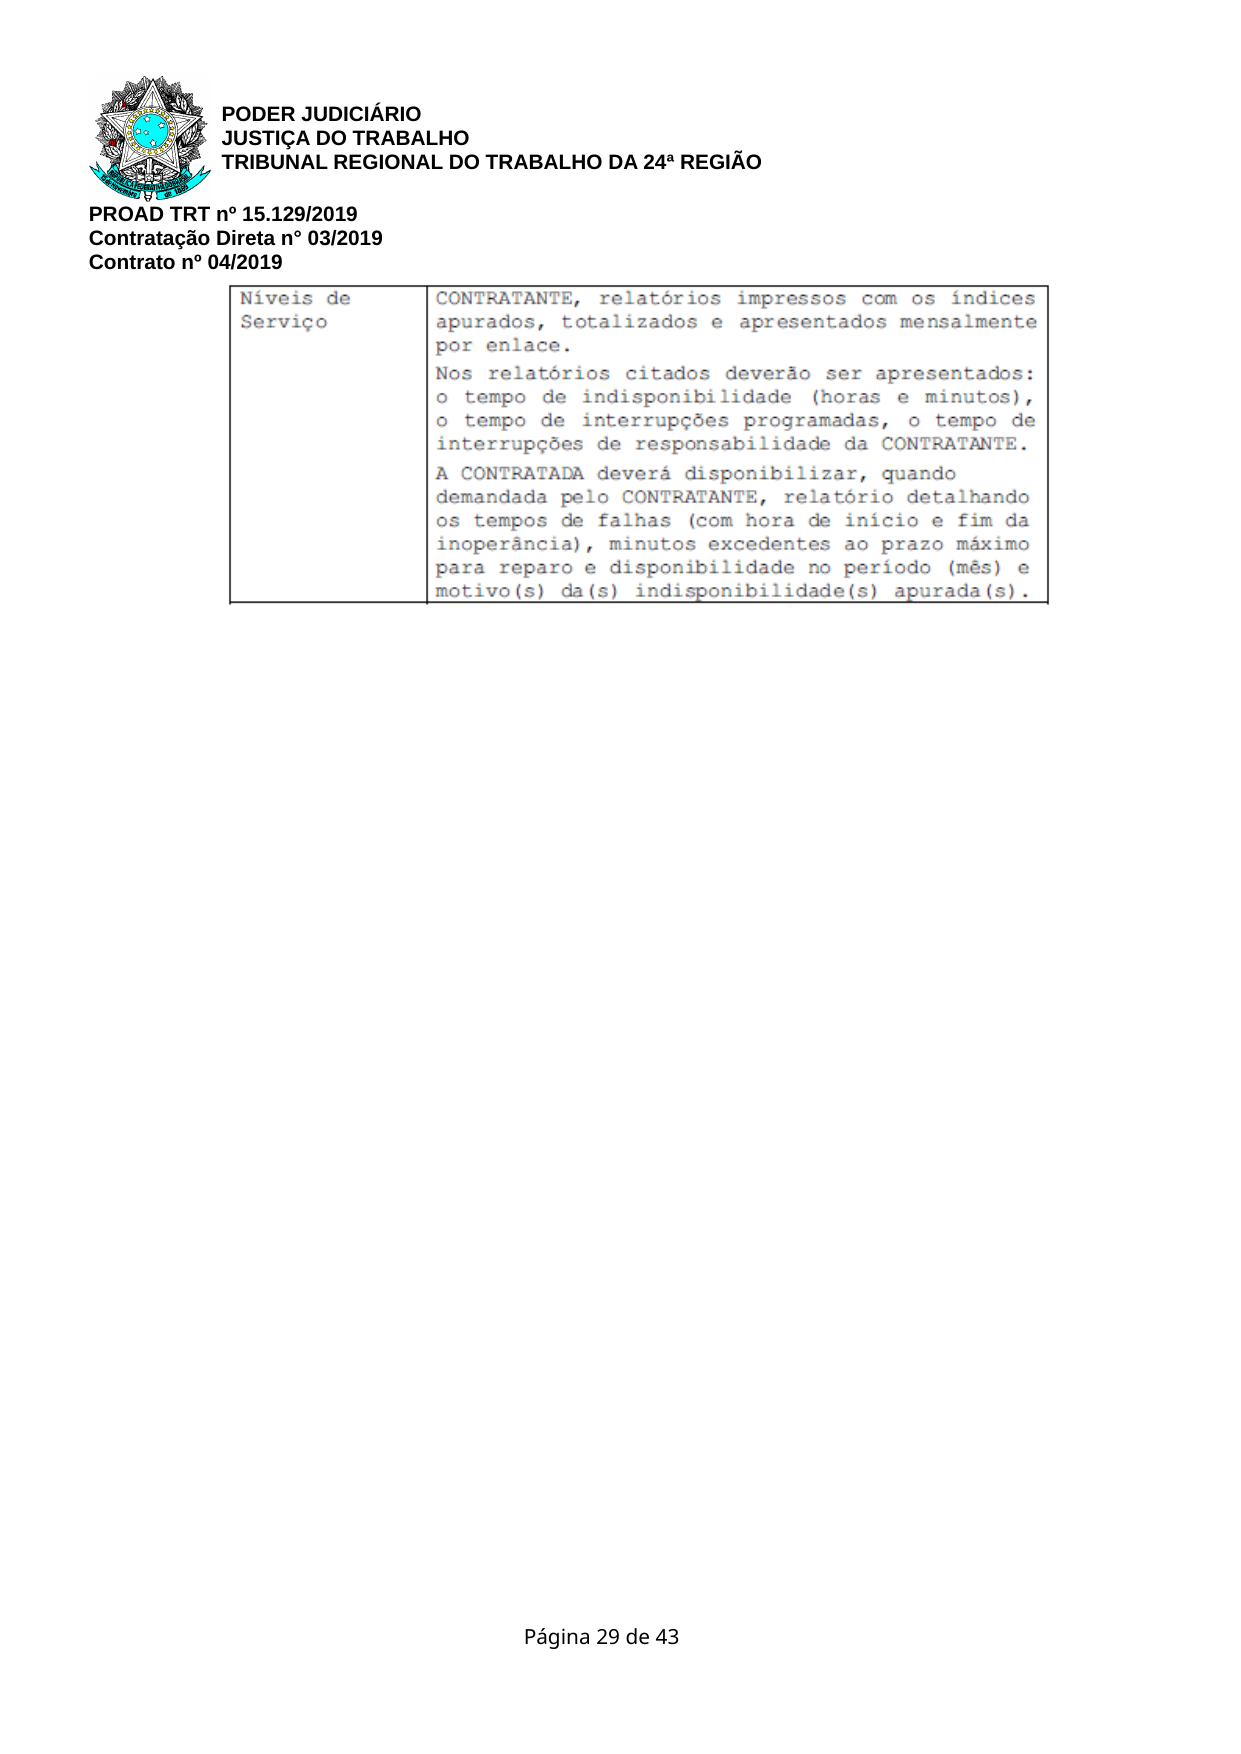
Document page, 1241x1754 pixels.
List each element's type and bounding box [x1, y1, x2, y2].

picture [217, 273, 1060, 622]
picture [88, 75, 213, 202]
